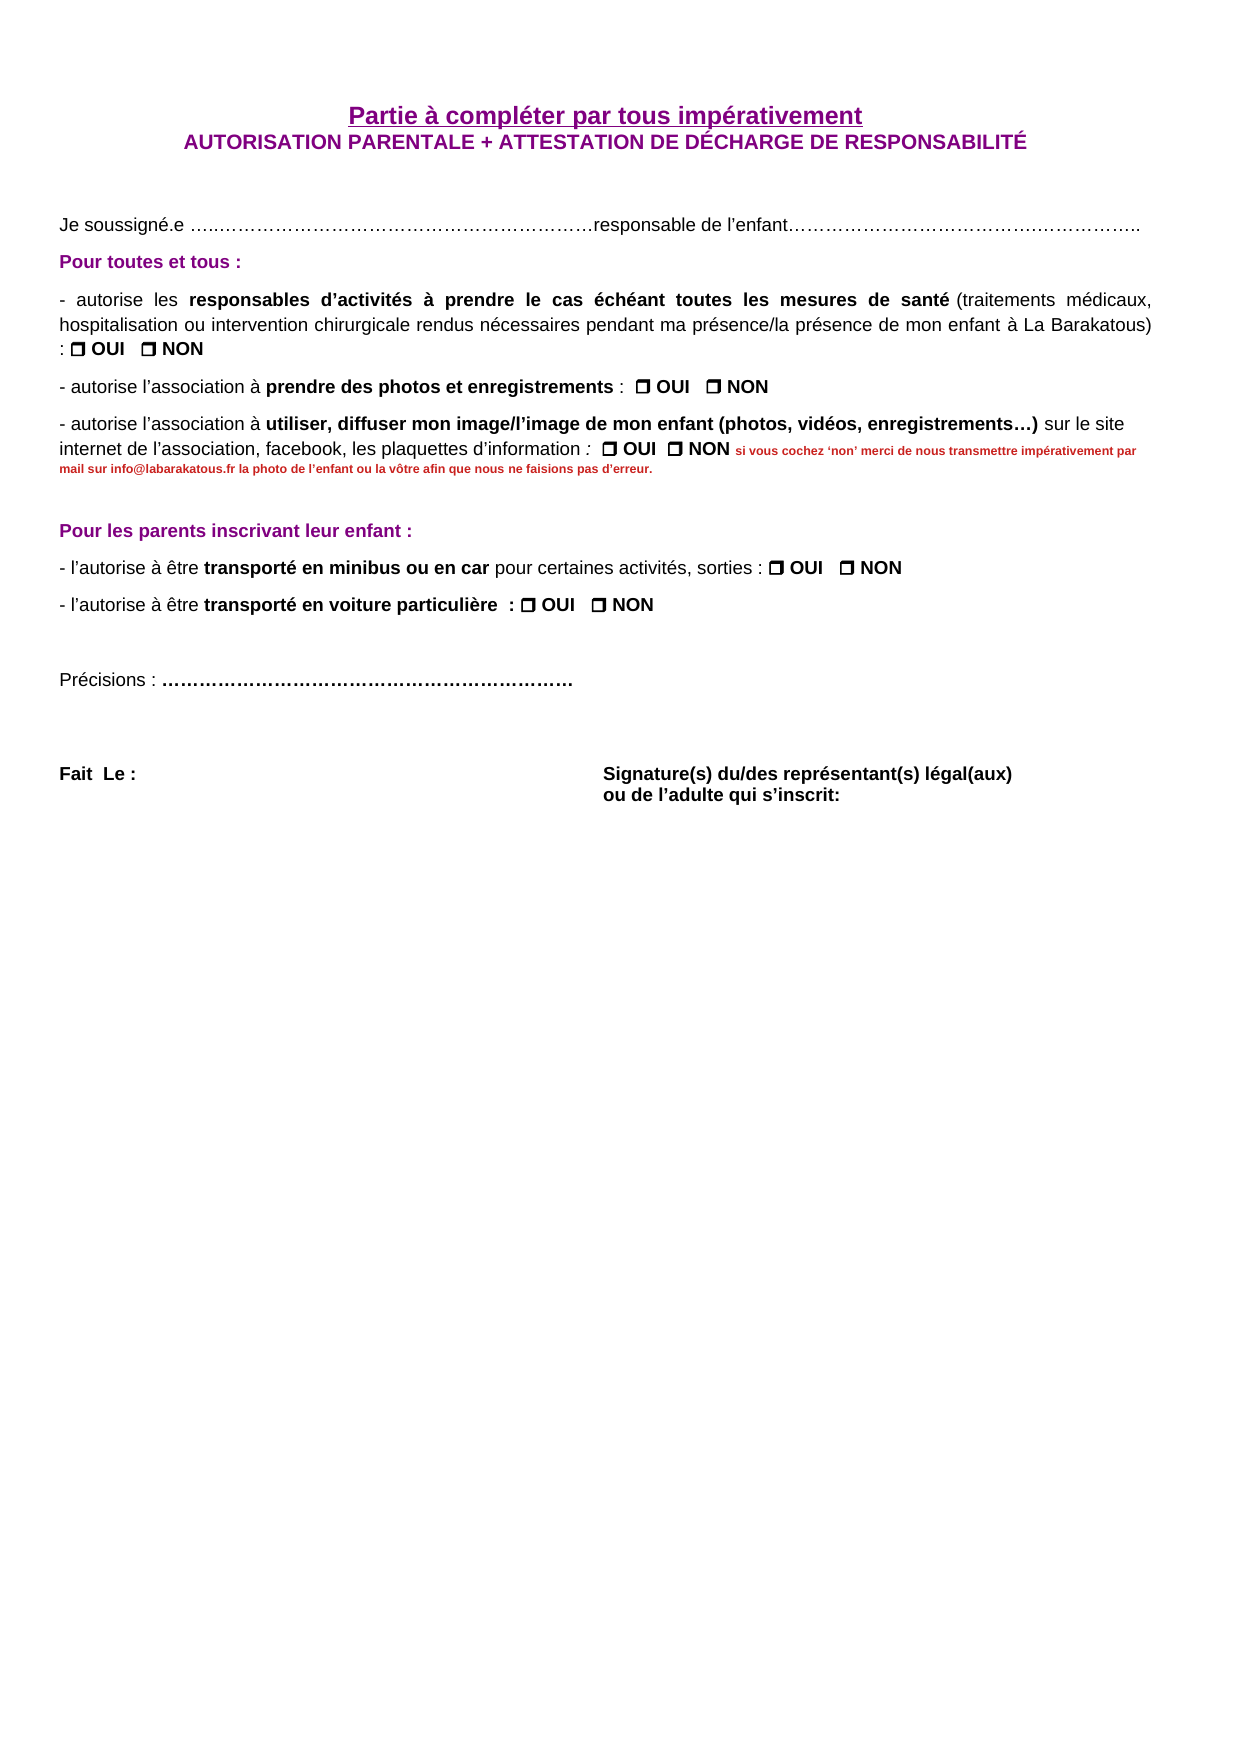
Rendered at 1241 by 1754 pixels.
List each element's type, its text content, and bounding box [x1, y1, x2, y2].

text - l’autorise à être transporté en voiture particulière :  OUI  NON [59, 594, 1152, 616]
text - autorise l’association à prendre des photos et enregistrements :  OUI  NON [59, 376, 1152, 397]
text Pour toutes et tous : [59, 251, 1152, 273]
text Pour les parents inscrivant leur enfant : [59, 519, 1152, 541]
text ou de l’adulte qui s’inscrit: [59, 784, 1152, 805]
text Partie à compléter par tous impérativement [59, 101, 1152, 129]
text Fait Le : Signature(s) du/des représentant(s) légal(aux) [59, 762, 1152, 784]
text AUTORISATION PARENTALE + ATTESTATION DE DÉCHARGE DE RESPONSABILITÉ [59, 129, 1152, 153]
text - autorise les responsables d’activités à prendre le cas échéant toutes les mesures de santé (traitements médicaux, hospitalisation ou intervention chirurgicale rendus nécessaires pendant ma présence/la présence de mon enfant à La Barakatous) :  OUI  NON [59, 288, 1152, 360]
text Je soussigné.e …..……………………………………………………responsable de l’enfant………………………………….…………….. [59, 214, 1152, 236]
text - autorise l’association à utiliser, diffuser mon image/l’image de mon enfant (photos, vidéos, enregistrements…) sur le site internet de l’association, facebook, les plaquettes d’information :  OUI  NON si vous cochez ‘non’ merci de nous transmettre impérativement par mail sur info@labarakatous.fr la photo de l’enfant ou la vôtre afin que nous ne faisions pas d’erreur. [59, 413, 1152, 476]
text Précisions : ………………………………………………………… [59, 669, 1152, 690]
text - l’autorise à être transporté en minibus ou en car pour certaines activités, sorties :  OUI  NON [59, 557, 1152, 578]
